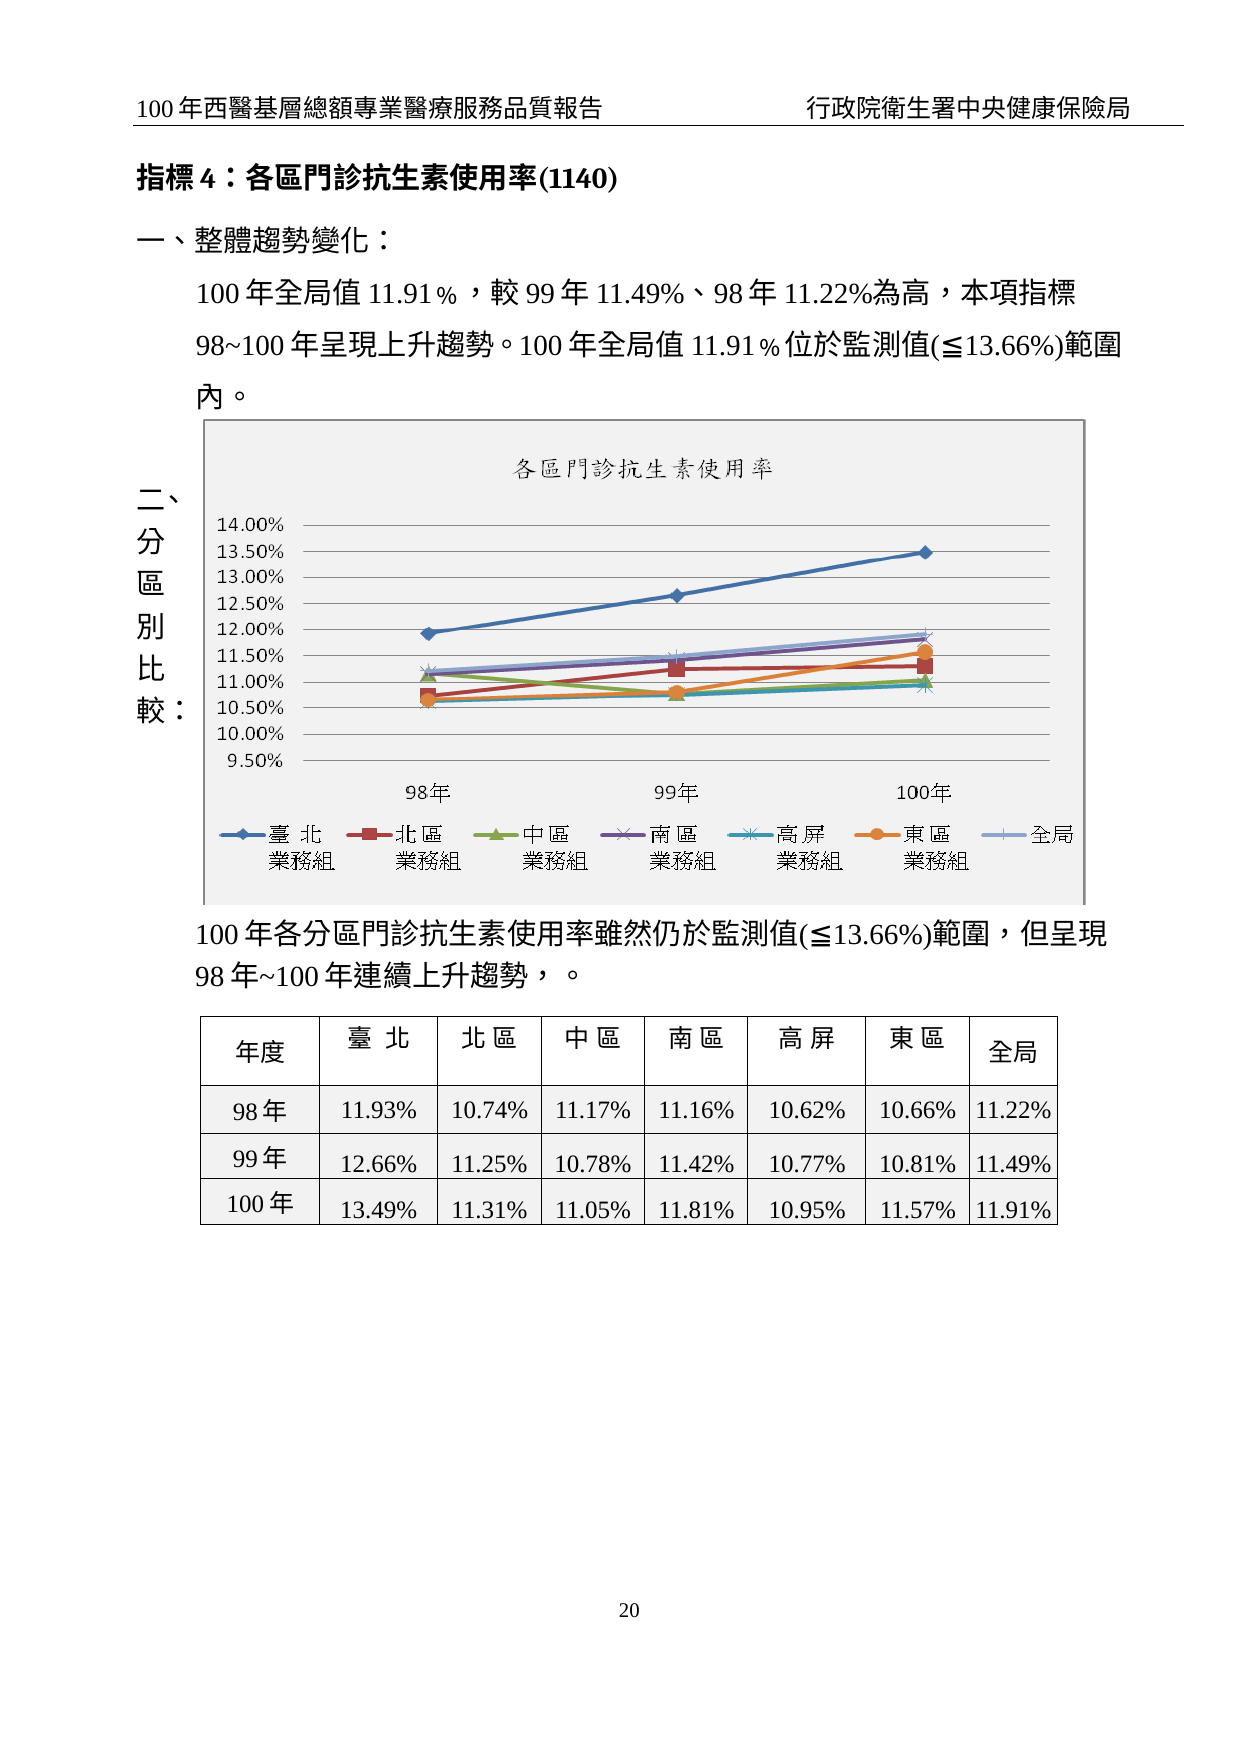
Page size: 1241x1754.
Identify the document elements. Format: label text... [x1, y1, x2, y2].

table_cell 10.62% [748, 1086, 865, 1133]
table_cell 98年 [201, 1086, 319, 1133]
table_cell 11.81% [645, 1179, 747, 1224]
table_cell 11.49% [970, 1134, 1057, 1178]
table_cell 12.66% [320, 1134, 437, 1178]
table_cell 10.78% [542, 1134, 644, 1178]
table_cell 11.91% [970, 1179, 1057, 1224]
table_cell 10.95% [748, 1179, 865, 1224]
table_cell 99年 [201, 1134, 319, 1178]
table_cell 11.42% [645, 1134, 747, 1178]
table_cell 10.74% [438, 1086, 541, 1133]
table_cell 10.66% [866, 1086, 969, 1133]
text 100年全局值11.91﹪，較99年11.49%、98年11.22%為高，本項指標98~100年呈現上升趨勢。100年全局值11.91﹪位於監測值(≦13.66%)範圍內。 [196, 262, 1122, 418]
table_cell 11.57% [866, 1179, 969, 1224]
table_header 南 區 [645, 1017, 747, 1084]
table_cell 10.77% [748, 1134, 865, 1178]
text [1086, 476, 1122, 730]
table_cell 11.05% [542, 1179, 644, 1224]
text 一、整體趨勢變化： [136, 209, 1122, 262]
table_cell 10.81% [866, 1134, 969, 1178]
subtitle 指標4：各區門診抗生素使用率(1140) [136, 155, 1122, 197]
table_header 年度 [201, 1017, 319, 1084]
table_header 臺 北 [320, 1017, 437, 1084]
table_cell 13.49% [320, 1179, 437, 1224]
table_cell 11.22% [970, 1086, 1057, 1133]
table_cell 11.93% [320, 1086, 437, 1133]
picture [202, 419, 1086, 907]
table_header 北 區 [438, 1017, 541, 1084]
table_cell 11.16% [645, 1086, 747, 1133]
table_cell 11.17% [542, 1086, 644, 1133]
table_header 全局 [970, 1017, 1057, 1084]
table_cell 100年 [201, 1179, 319, 1224]
text 二、分區別比較： [136, 476, 202, 730]
table_cell 11.31% [438, 1179, 541, 1224]
table_cell 11.25% [438, 1134, 541, 1178]
table_header 中 區 [542, 1017, 644, 1084]
text 100年各分區門診抗生素使用率雖然仍於監測值(≦13.66%)範圍，但呈現98年~100年連續上升趨勢，。 [195, 743, 1122, 995]
table_header 高 屏 [748, 1017, 865, 1084]
table_header 東 區 [866, 1017, 969, 1084]
